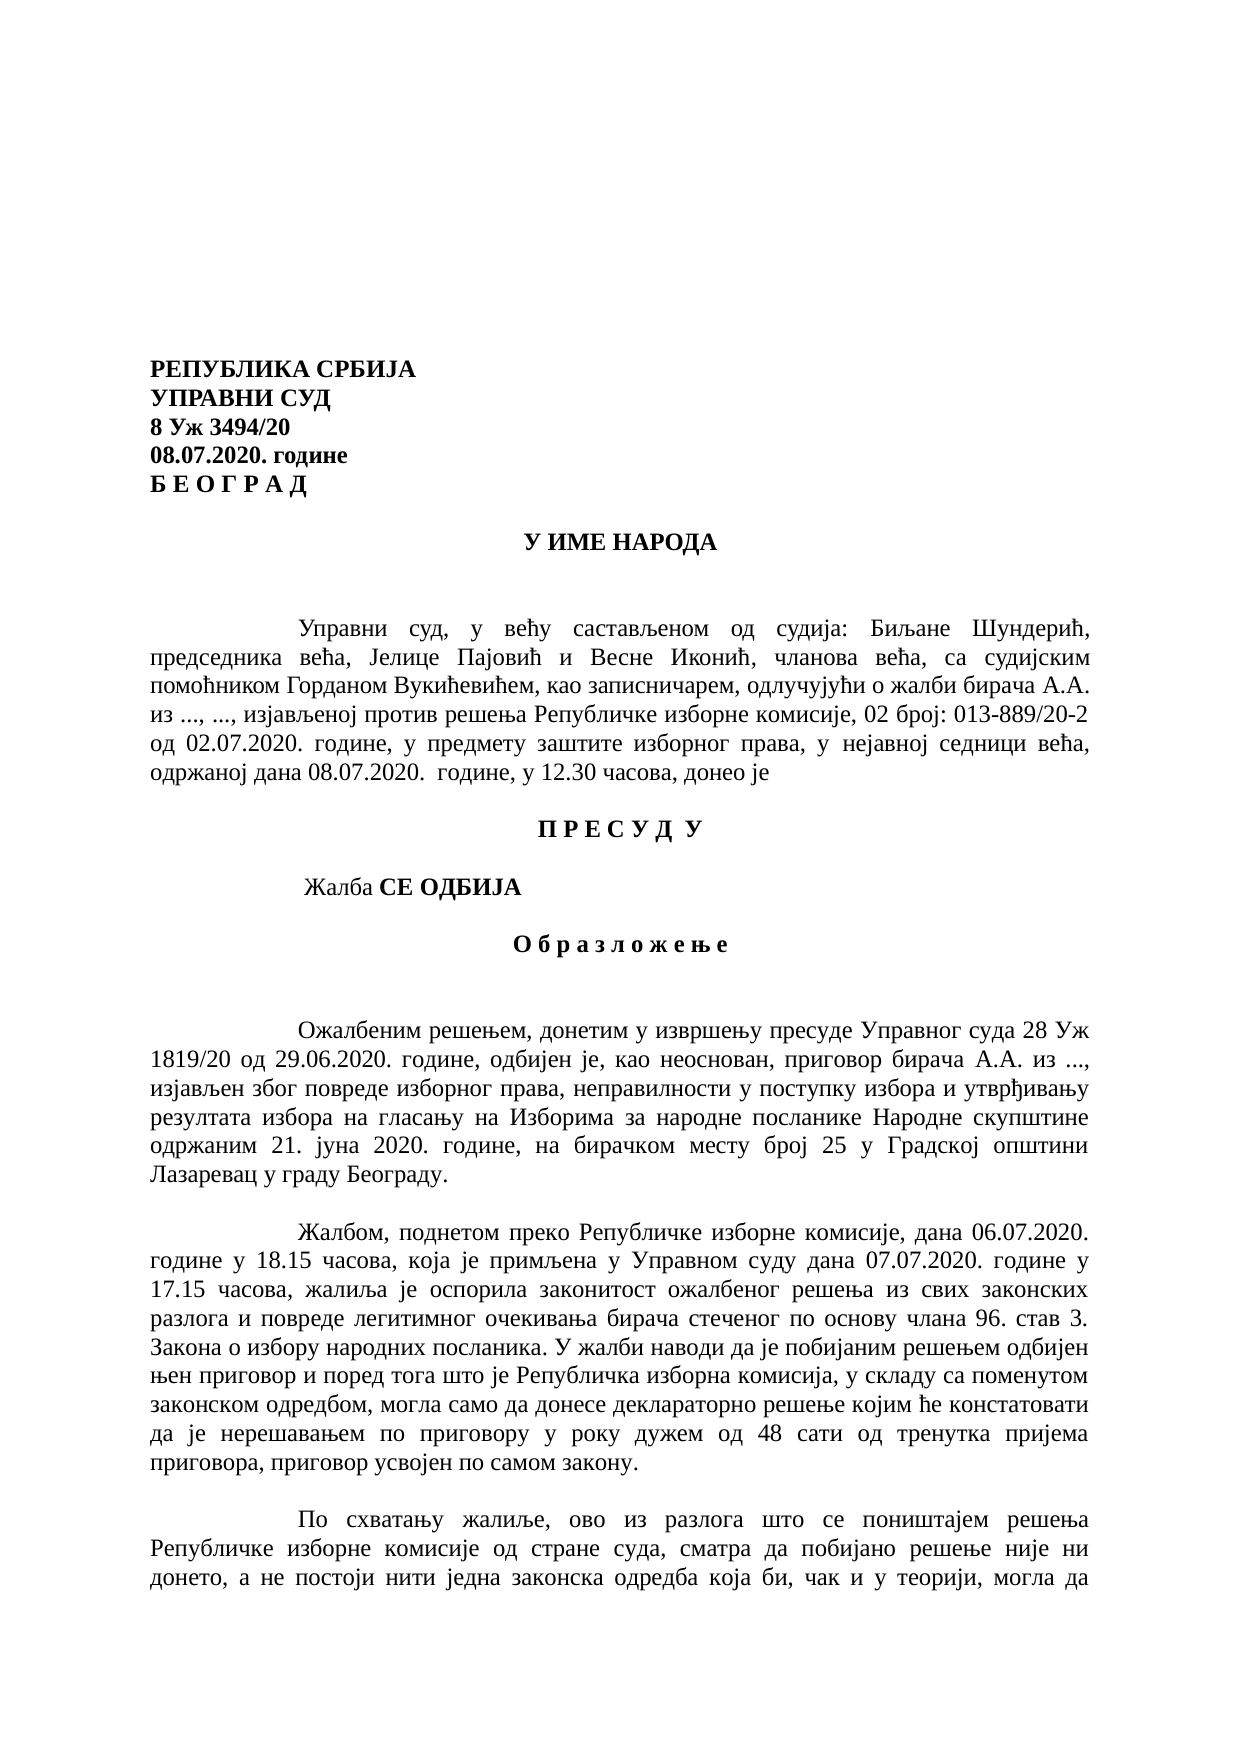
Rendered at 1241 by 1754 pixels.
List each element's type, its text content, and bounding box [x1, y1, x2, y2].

text Жалба СЕ ОДБИЈА [150, 872, 1090, 900]
text Ожалбеним решењем, донетим у извршењу пресуде Управног суда 28 Уж 1819/20 од 29.06.2020. године, одбијен је, као неоснован, приговор бирача А.А. из ..., изјављен због повреде изборног права, неправилности у поступку избора и утврђивању резултата избора на гласању на Изборима за народне посланике Народне скупштине одржаним 21. јуна 2020. године, на бирачком месту број 25 у Градској општини Лазаревац у граду Београду. [150, 1015, 1090, 1188]
text Жалбом, поднетом преко Републичке изборне комисије, дана 06.07.2020. године у 18.15 часова, која је примљена у Управном суду дана 07.07.2020. године у 17.15 часова, жалиља је оспорила законитост ожалбеног решења из свих законских разлога и повреде легитимног очекивања бирача стеченог по основу члана 96. став 3. Закона о избору народних посланика. У жалби наводи да је побијаним решењем одбијен њен приговор и поред тога што је Републичка изборна комисија, у складу са поменутом законском одредбом, могла само да донесе деклараторно решење којим ће констатовати да је нерешавањем по приговору у року дужем од 48 сати од тренутка пријема приговора, приговор усвојен по самом закону. [150, 1217, 1090, 1475]
text Управни суд, у већу састављеном од судија: Биљане Шундерић, председника већа, Јелице Пајовић и Весне Иконић, чланова већа, са судијским помоћником Горданом Вукићевићем, као записничарем, одлучујући о жалби бирача А.А. из ..., ..., изјављеној против решења Републичке изборне комисије, 02 број: 013-889/20-2 од 02.07.2020. године, у предмету заштите изборног права, у нејавној седници већа, одржаној дана 08.07.2020. године, у 12.30 часова, донео је [150, 613, 1090, 785]
text 8 Уж 3494/20 [150, 412, 1090, 440]
text По схватању жалиље, ово из разлога што се поништајем решења Републичке изборне комисије од стране суда, сматра да побијано решење није ни донето, а не постоји нити једна законска одредба која би, чак и у теорији, могла да [150, 1504, 1090, 1590]
text О б р а з л о ж е њ е [150, 929, 1090, 958]
text П Р Е С У Д У [150, 814, 1090, 843]
text РЕПУБЛИКА СРБИЈА [150, 148, 1090, 383]
text 08.07.2020. године [150, 440, 1090, 469]
text У ИМЕ НАРОДА [150, 527, 1090, 555]
text УПРАВНИ СУД [150, 383, 1090, 412]
text Б Е О Г Р А Д [150, 469, 1090, 498]
